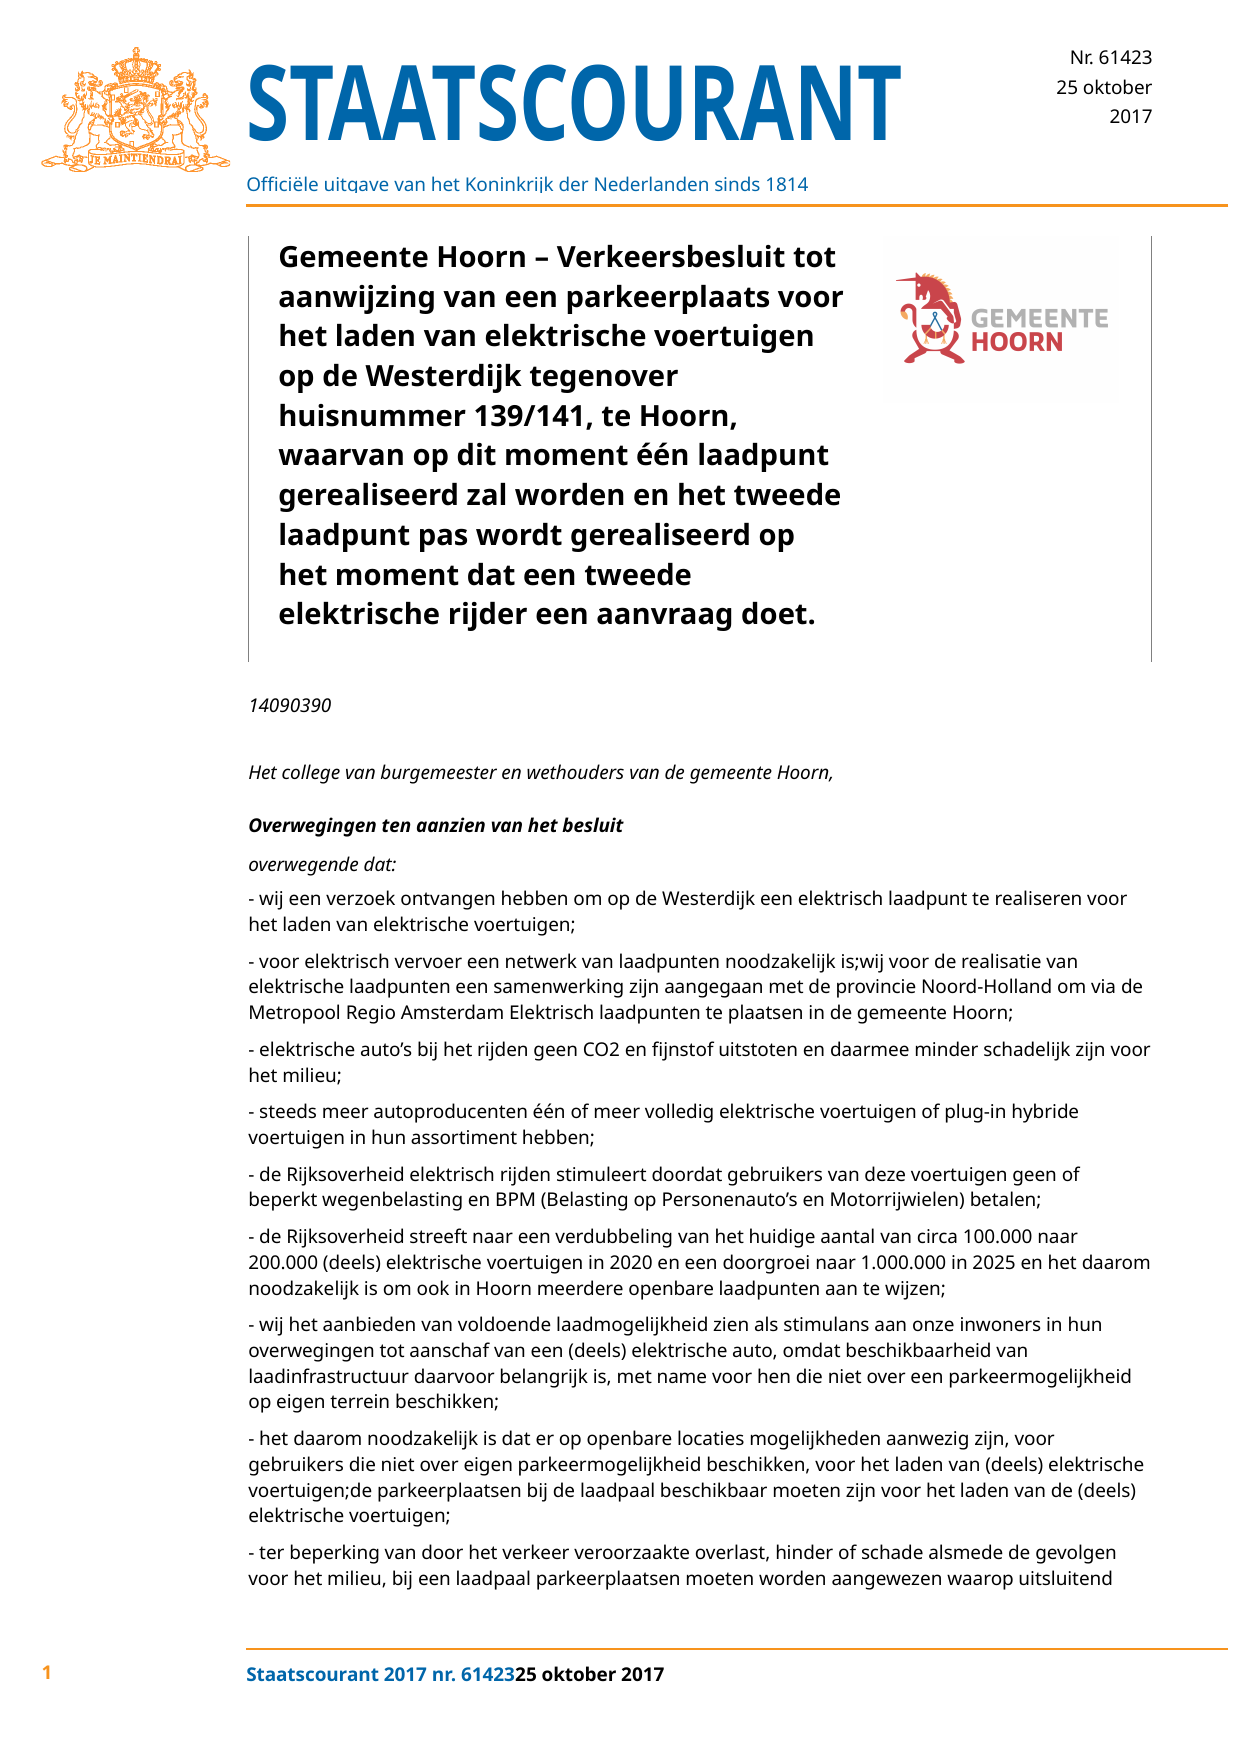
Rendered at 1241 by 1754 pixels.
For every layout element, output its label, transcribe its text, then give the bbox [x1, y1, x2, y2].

text - wij een verzoek ontvangen hebben om op de Westerdijk een elektrisch laadpunt te realiseren voor het laden van elektrische voertuigen; [248, 886, 1152, 937]
text - voor elektrisch vervoer een netwerk van laadpunten noodzakelijk is;wij voor de realisatie van elektrische laadpunten een samenwerking zijn aangegaan met de provincie Noord-Holland om via de Metropool Regio Amsterdam Elektrisch laadpunten te plaatsen in de gemeente Hoorn; [248, 948, 1152, 1025]
text Overwegingen ten aanzien van het besluit [248, 812, 1152, 838]
picture [882, 236, 1119, 403]
text - elektrische auto’s bij het rijden geen CO2 en fijnstof uitstoten en daarmee minder schadelijk zijn voor het milieu; [248, 1036, 1152, 1088]
text - de Rijksoverheid elektrisch rijden stimuleert doordat gebruikers van deze voertuigen geen of beperkt wegenbelasting en BPM (Belasting op Personenauto’s en Motorrijwielen) betalen; [248, 1161, 1152, 1212]
picture [41, 47, 231, 172]
table_header [850, 236, 1151, 662]
text - de Rijksoverheid streeft naar een verdubbeling van het huidige aantal van circa 100.000 naar 200.000 (deels) elektrische voertuigen in 2020 en een doorgroei naar 1.000.000 in 2025 en het daarom noodzakelijk is om ook in Hoorn meerdere openbare laadpunten aan te wijzen; [248, 1223, 1152, 1301]
text - ter beperking van door het verkeer veroorzaakte overlast, hinder of schade alsmede de gevolgen voor het milieu, bij een laadpaal parkeerplaatsen moeten worden aangewezen waarop uitsluitend [248, 1539, 1152, 1591]
text - het daarom noodzakelijk is dat er op openbare locaties mogelijkheden aanwezig zijn, voor gebruikers die niet over eigen parkeermogelijkheid beschikken, voor het laden van (deels) elektrische voertuigen;de parkeerplaatsen bij de laadpaal beschikbaar moeten zijn voor het laden van de (deels) elektrische voertuigen; [248, 1425, 1152, 1528]
text Het college van burgemeester en wethouders van de gemeente Hoorn, [248, 759, 1152, 785]
text - wij het aanbieden van voldoende laadmogelijkheid zien als stimulans aan onze inwoners in hun overwegingen tot aanschaf van een (deels) elektrische auto, omdat beschikbaarheid van laadinfrastructuur daarvoor belangrijk is, met name voor hen die niet over een parkeermogelijkheid op eigen terrein beschikken; [248, 1311, 1152, 1414]
text 14090390 [248, 692, 1152, 717]
table_header Gemeente Hoorn – Verkeersbesluit tot aanwijzing van een parkeerplaats voor het laden van elektrische voertuigen op de Westerdijk tegenover huisnummer 139/141, te Hoorn, waarvan op dit moment één laadpunt gerealiseerd zal worden en het tweede laadpunt pas wordt gerealiseerd op het moment dat een tweede elektrische rijder een aanvraag doet. [249, 236, 850, 662]
text overwegende dat: [248, 852, 1152, 877]
text - steeds meer autoproducenten één of meer volledig elektrische voertuigen of plug-in hybride voertuigen in hun assortiment hebben; [248, 1098, 1152, 1150]
